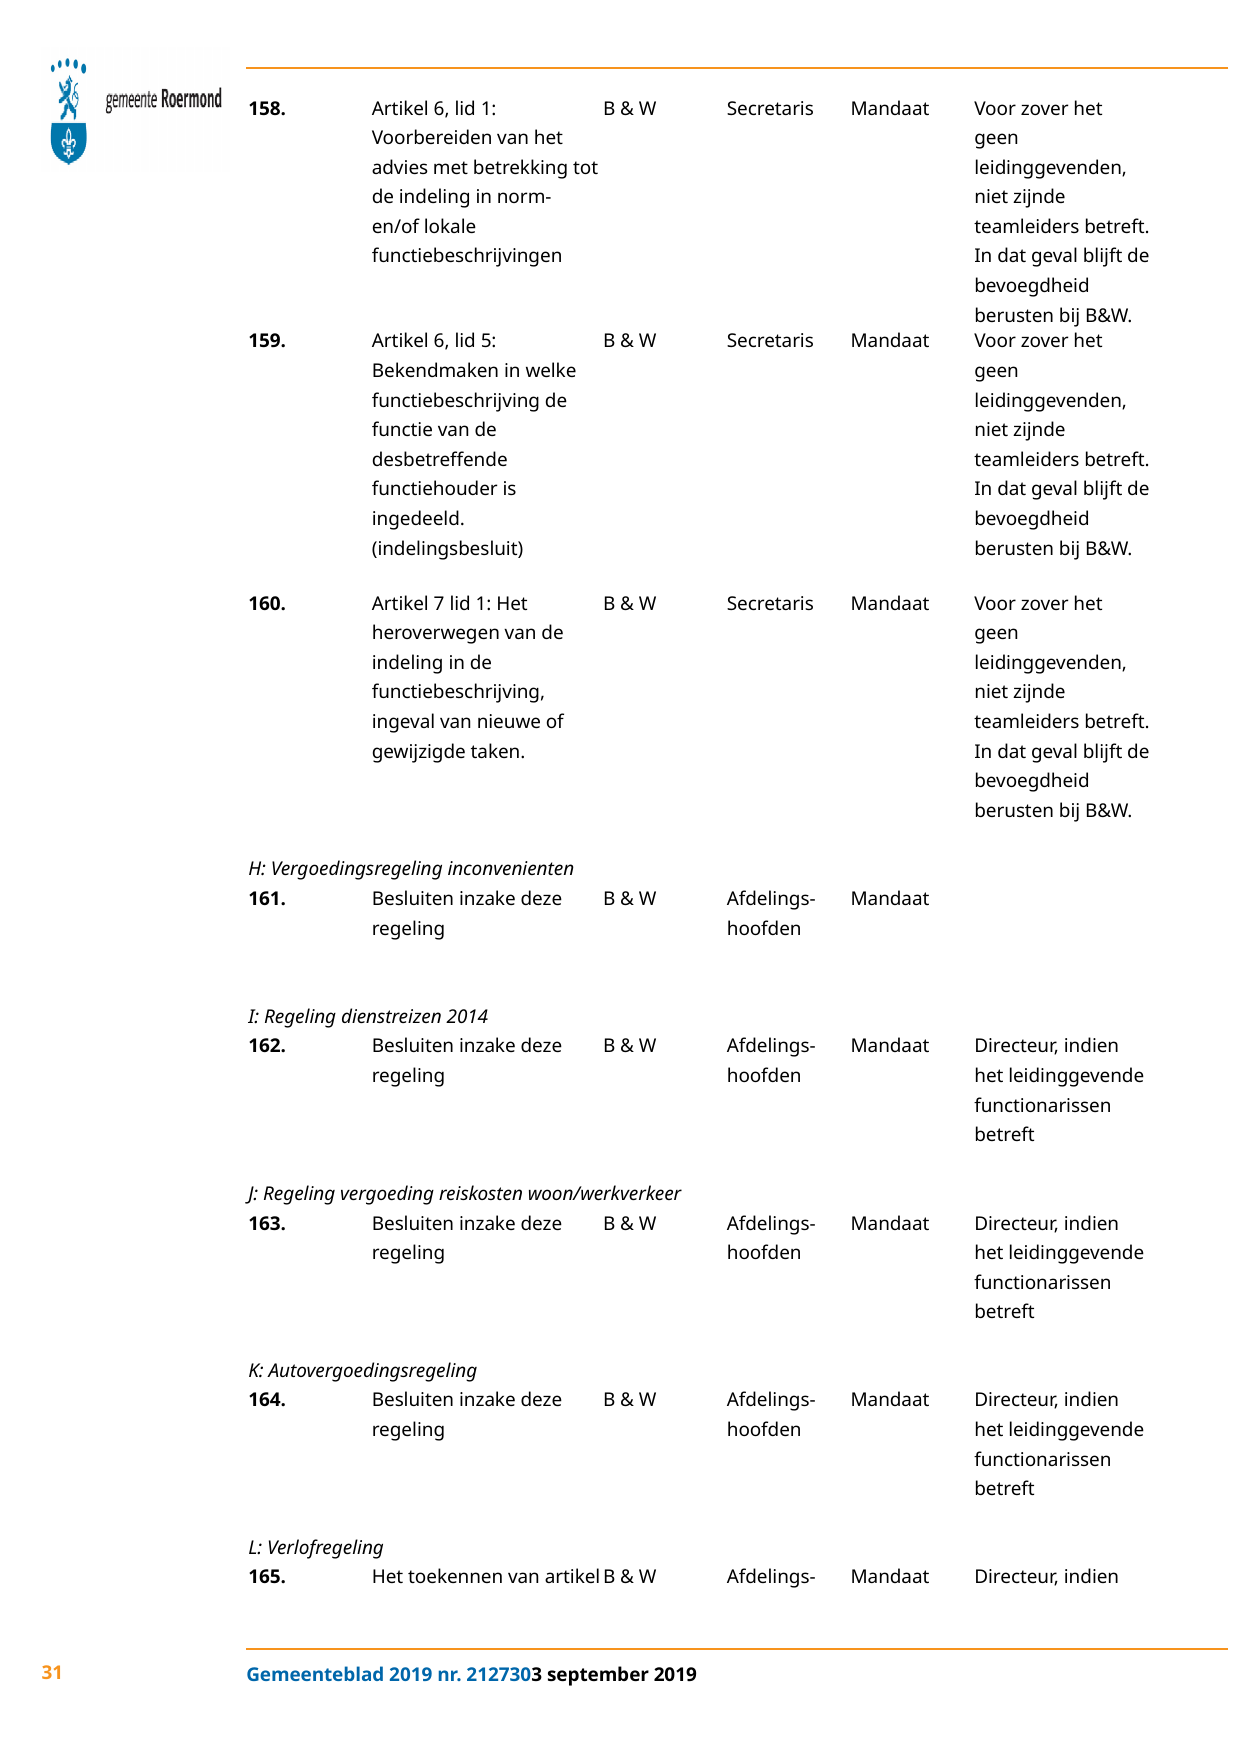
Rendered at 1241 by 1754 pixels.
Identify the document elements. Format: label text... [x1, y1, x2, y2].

table_cell B & W [603, 328, 727, 590]
table_cell Mandaat [850, 590, 974, 823]
table_cell Secretaris [727, 590, 850, 823]
table_cell Voor zover het geen leidinggevenden, niet zijnde teamleiders betreft. In dat geval blijft de bevoegdheid berusten bij B&W. [974, 590, 1152, 823]
table_header B & W [603, 1564, 727, 1589]
table_header Mandaat [850, 1033, 974, 1147]
table_header 164. [248, 1387, 372, 1501]
table_header Afdelings-hoofden [727, 1210, 850, 1324]
table_cell 158. [248, 95, 372, 328]
table_header Mandaat [850, 885, 974, 970]
table_header Mandaat [850, 1387, 974, 1501]
table_header Afdelings-hoofden [727, 1387, 850, 1501]
table_cell Mandaat [850, 328, 974, 590]
table_header Directeur, indien het leidinggevende functionarissen betreft [974, 1387, 1152, 1501]
table_header Afdelings-hoofden [727, 1033, 850, 1147]
text J: Regeling vergoeding reiskosten woon/werkverkeer [248, 1180, 1152, 1206]
table_header [974, 885, 1152, 970]
table_header B & W [603, 885, 727, 970]
table_header Mandaat [850, 1564, 974, 1589]
table_header Directeur, indien [974, 1564, 1152, 1589]
table_header B & W [603, 1210, 727, 1324]
table_header Besluiten inzake deze regeling [372, 1033, 603, 1147]
table_header Afdelings-hoofden [727, 885, 850, 970]
table_cell Artikel 6, lid 1: Voorbereiden van het advies met betrekking tot de indeling in norm- en/of lokale functiebeschrijvingen [372, 95, 603, 328]
table_header 161. [248, 885, 372, 970]
table_cell Mandaat [850, 95, 974, 328]
table_header Het toekennen van artikel [372, 1564, 603, 1589]
table_header B & W [603, 1387, 727, 1501]
table_header B & W [603, 1033, 727, 1147]
table_cell Artikel 7 lid 1: Het heroverwegen van de indeling in de functiebeschrijving, ingeval van nieuwe of gewijzigde taken. [372, 590, 603, 823]
table_cell 159. [248, 328, 372, 590]
table_header 165. [248, 1564, 372, 1589]
table_cell Artikel 6, lid 5: Bekendmaken in welke functiebeschrijving de functie van de desbetreffende functiehouder is ingedeeld. (indelingsbesluit) [372, 328, 603, 590]
table_header Afdelings- [727, 1564, 850, 1589]
text I: Regeling dienstreizen 2014 [248, 1003, 1152, 1029]
table_header 163. [248, 1210, 372, 1324]
text H: Vergoedingsregeling inconvenienten [248, 856, 1152, 881]
table_cell B & W [603, 590, 727, 823]
picture [41, 47, 231, 172]
table_header Directeur, indien het leidinggevende functionarissen betreft [974, 1210, 1152, 1324]
table_cell 160. [248, 590, 372, 823]
text K: Autovergoedingsregeling [248, 1357, 1152, 1383]
table_header Besluiten inzake deze regeling [372, 1210, 603, 1324]
text L: Verlofregeling [248, 1534, 1152, 1560]
table_header 162. [248, 1033, 372, 1147]
table_header Directeur, indien het leidinggevende functionarissen betreft [974, 1033, 1152, 1147]
table_cell B & W [603, 95, 727, 328]
table_cell Voor zover het geen leidinggevenden, niet zijnde teamleiders betreft. In dat geval blijft de bevoegdheid berusten bij B&W. [974, 95, 1152, 328]
table_cell Voor zover het geen leidinggevenden, niet zijnde teamleiders betreft. In dat geval blijft de bevoegdheid berusten bij B&W. [974, 328, 1152, 590]
table_header Besluiten inzake deze regeling [372, 1387, 603, 1501]
table_cell Secretaris [727, 328, 850, 590]
table_cell Secretaris [727, 95, 850, 328]
table_header Mandaat [850, 1210, 974, 1324]
table_header Besluiten inzake deze regeling [372, 885, 603, 970]
